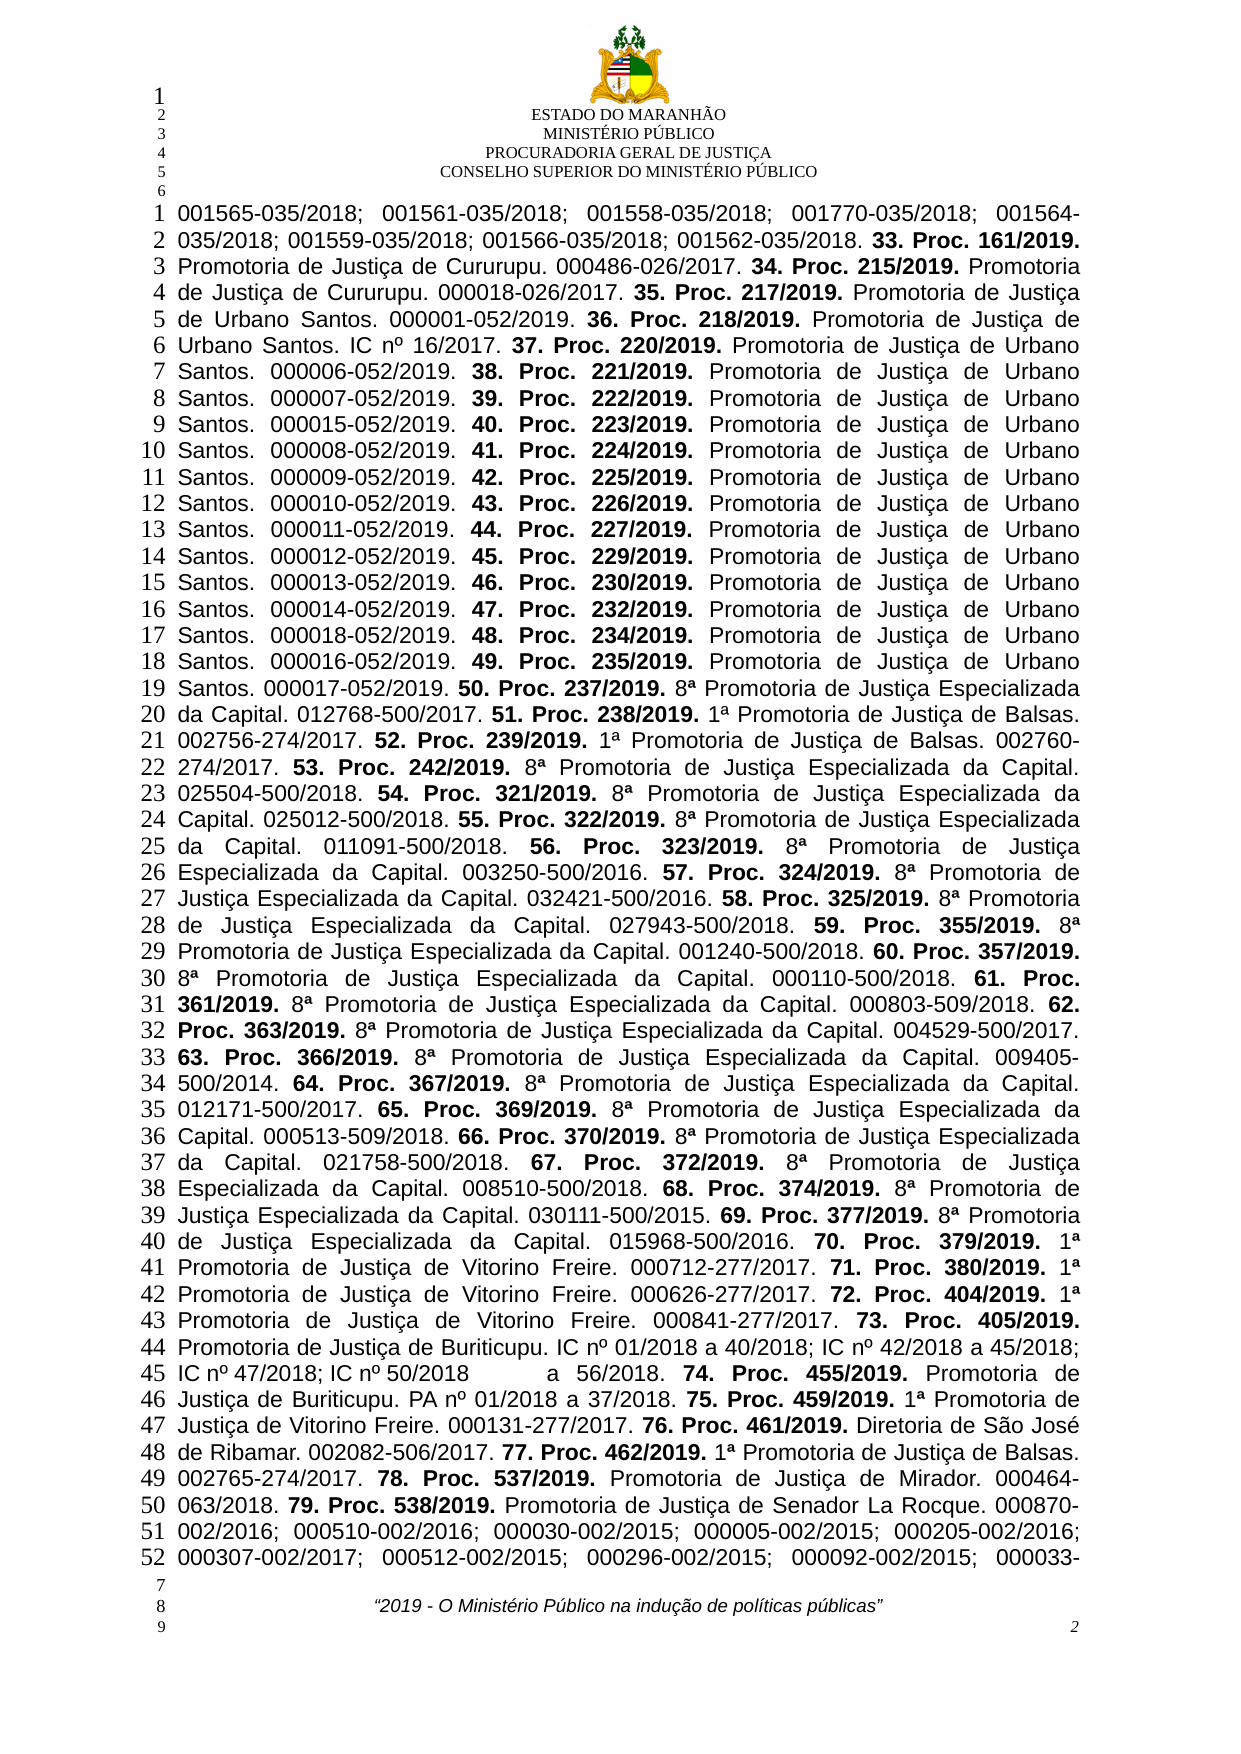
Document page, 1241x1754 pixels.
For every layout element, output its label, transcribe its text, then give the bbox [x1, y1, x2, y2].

text 001565-035/2018; 001561-035/2018; 001558-035/2018; 001770-035/2018; 001564-035/2018; 001559-035/2018; 001566-035/2018; 001562-035/2018. 33. Proc. 161/2019. Promotoria de Justiça de Cururupu. 000486-026/2017. 34. Proc. 215/2019. Promotoria de Justiça de Cururupu. 000018-026/2017. 35. Proc. 217/2019. Promotoria de Justiça de Urbano Santos. 000001-052/2019. 36. Proc. 218/2019. Promotoria de Justiça de Urbano Santos. IC nº 16/2017. 37. Proc. 220/2019. Promotoria de Justiça de Urbano Santos. 000006-052/2019. 38. Proc. 221/2019. Promotoria de Justiça de Urbano Santos. 000007-052/2019. 39. Proc. 222/2019. Promotoria de Justiça de Urbano Santos. 000015-052/2019. 40. Proc. 223/2019. Promotoria de Justiça de Urbano Santos. 000008-052/2019. 41. Proc. 224/2019. Promotoria de Justiça de Urbano Santos. 000009-052/2019. 42. Proc. 225/2019. Promotoria de Justiça de Urbano Santos. 000010-052/2019. 43. Proc. 226/2019. Promotoria de Justiça de Urbano Santos. 000011-052/2019. 44. Proc. 227/2019. Promotoria de Justiça de Urbano Santos. 000012-052/2019. 45. Proc. 229/2019. Promotoria de Justiça de Urbano Santos. 000013-052/2019. 46. Proc. 230/2019. Promotoria de Justiça de Urbano Santos. 000014-052/2019. 47. Proc. 232/2019. Promotoria de Justiça de Urbano Santos. 000018-052/2019. 48. Proc. 234/2019. Promotoria de Justiça de Urbano Santos. 000016-052/2019. 49. Proc. 235/2019. Promotoria de Justiça de Urbano Santos. 000017-052/2019. 50. Proc. 237/2019. 8ª Promotoria de Justiça Especializada da Capital. 012768-500/2017. 51. Proc. 238/2019. 1ª Promotoria de Justiça de Balsas. 002756-274/2017. 52. Proc. 239/2019. 1ª Promotoria de Justiça de Balsas. 002760-274/2017. 53. Proc. 242/2019. 8ª Promotoria de Justiça Especializada da Capital. 025504-500/2018. 54. Proc. 321/2019. 8ª Promotoria de Justiça Especializada da Capital. 025012-500/2018. 55. Proc. 322/2019. 8ª Promotoria de Justiça Especializada da Capital. 011091-500/2018. 56. Proc. 323/2019. 8ª Promotoria de Justiça Especializada da Capital. 003250-500/2016. 57. Proc. 324/2019. 8ª Promotoria de Justiça Especializada da Capital. 032421-500/2016. 58. Proc. 325/2019. 8ª Promotoria de Justiça Especializada da Capital. 027943-500/2018. 59. Proc. 355/2019. 8ª Promotoria de Justiça Especializada da Capital. 001240-500/2018. 60. Proc. 357/2019. 8ª Promotoria de Justiça Especializada da Capital. 000110-500/2018. 61. Proc. 361/2019. 8ª Promotoria de Justiça Especializada da Capital. 000803-509/2018. 62. Proc. 363/2019. 8ª Promotoria de Justiça Especializada da Capital. 004529-500/2017. 63. Proc. 366/2019. 8ª Promotoria de Justiça Especializada da Capital. 009405-500/2014. 64. Proc. 367/2019. 8ª Promotoria de Justiça Especializada da Capital. 012171-500/2017. 65. Proc. 369/2019. 8ª Promotoria de Justiça Especializada da Capital. 000513-509/2018. 66. Proc. 370/2019. 8ª Promotoria de Justiça Especializada da Capital. 021758-500/2018. 67. Proc. 372/2019. 8ª Promotoria de Justiça Especializada da Capital. 008510-500/2018. 68. Proc. 374/2019. 8ª Promotoria de Justiça Especializada da Capital. 030111-500/2015. 69. Proc. 377/2019. 8ª Promotoria de Justiça Especializada da Capital. 015968-500/2016. 70. Proc. 379/2019. 1ª Promotoria de Justiça de Vitorino Freire. 000712-277/2017. 71. Proc. 380/2019. 1ª Promotoria de Justiça de Vitorino Freire. 000626-277/2017. 72. Proc. 404/2019. 1ª Promotoria de Justiça de Vitorino Freire. 000841-277/2017. 73. Proc. 405/2019. Promotoria de Justiça de Buriticupu. IC nº 01/2018 a 40/2018; IC nº 42/2018 a 45/2018; IC nº 47/2018; IC nº 50/2018 a 56/2018. 74. Proc. 455/2019. Promotoria de Justiça de Buriticupu. PA nº 01/2018 a 37/2018. 75. Proc. 459/2019. 1ª Promotoria de Justiça de Vitorino Freire. 000131-277/2017. 76. Proc. 461/2019. Diretoria de São José de Ribamar. 002082-506/2017. 77. Proc. 462/2019. 1ª Promotoria de Justiça de Balsas. 002765-274/2017. 78. Proc. 537/2019. Promotoria de Justiça de Mirador. 000464-063/2018. 79. Proc. 538/2019. Promotoria de Justiça de Senador La Rocque. 000870-002/2016; 000510-002/2016; 000030-002/2015; 000005-002/2015; 000205-002/2016; 000307-002/2017; 000512-002/2015; 000296-002/2015; 000092-002/2015; 000033- [177, 200, 1080, 1571]
